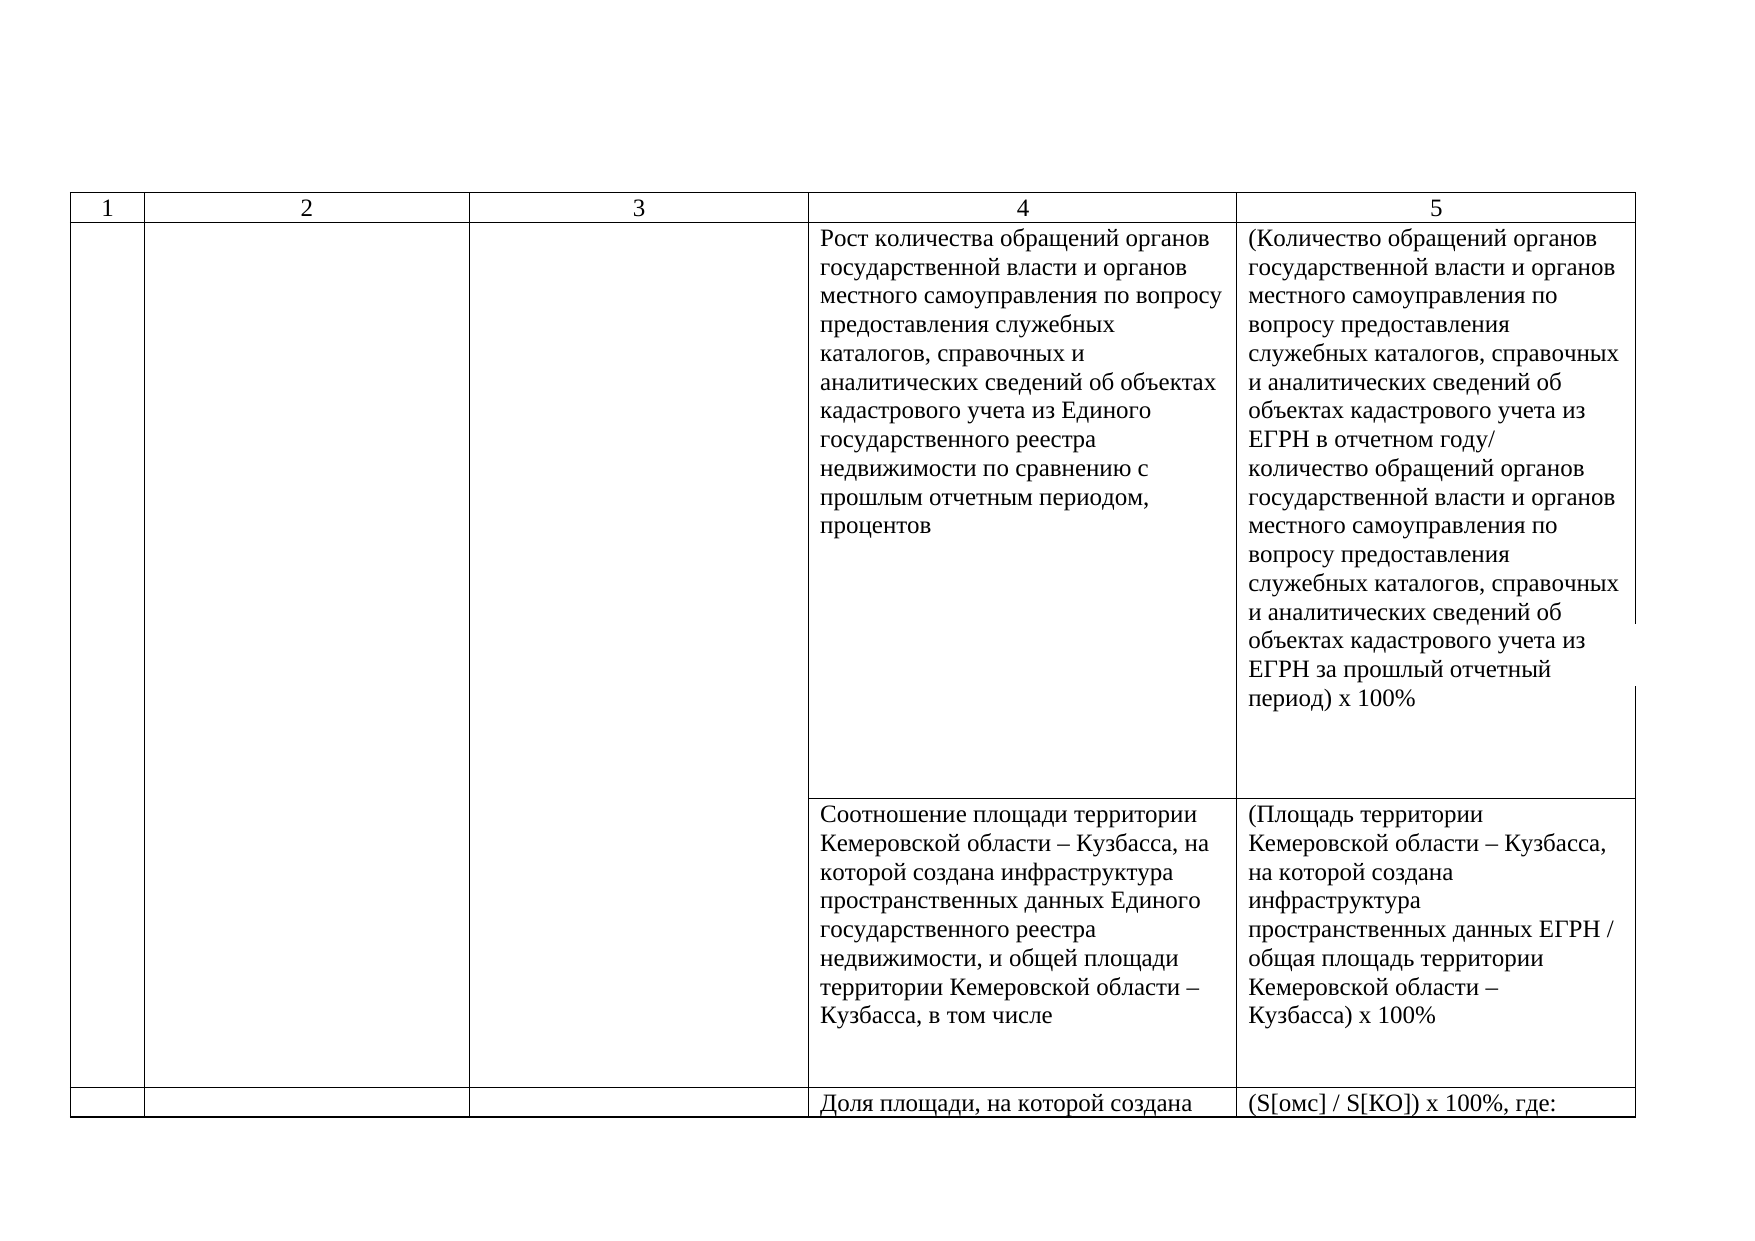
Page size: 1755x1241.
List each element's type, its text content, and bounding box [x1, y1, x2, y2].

table_cell [71, 223, 144, 1087]
table_header 5 [1237, 193, 1248, 222]
table_cell [145, 1088, 155, 1116]
table_cell [797, 1088, 808, 1116]
table_header 4 [809, 193, 820, 222]
table_cell [133, 1088, 144, 1116]
table_cell [145, 223, 469, 1087]
table_cell Рост количества обращений органов государственной власти и органов местного самоуправления по вопросу предоставления служебных каталогов, справочных и аналитических сведений об объектах кадастрового учета из Единого государственного реестра недвижимости по сравнению с прошлым отчетным периодом, процентов [809, 223, 1236, 798]
table_header 1 [133, 193, 144, 222]
table_cell Соотношение площади территории Кемеровской области – Кузбасса, на которой создана инфраструктура пространственных данных Единого государственного реестра недвижимости, и общей площади территории Кемеровской области – Кузбасса, в том числе [809, 799, 1236, 1087]
table_header 2 [458, 193, 469, 222]
table_header 3 [470, 193, 480, 222]
table_header 2 [145, 193, 155, 222]
table_cell [470, 223, 808, 1087]
table_cell [71, 1088, 82, 1116]
table_header 4 [1226, 193, 1236, 222]
table_header 5 [1624, 193, 1635, 222]
table_cell [458, 1088, 469, 1116]
table_header 1 [71, 193, 82, 222]
table_cell [470, 1088, 480, 1116]
table_header 3 [797, 193, 808, 222]
